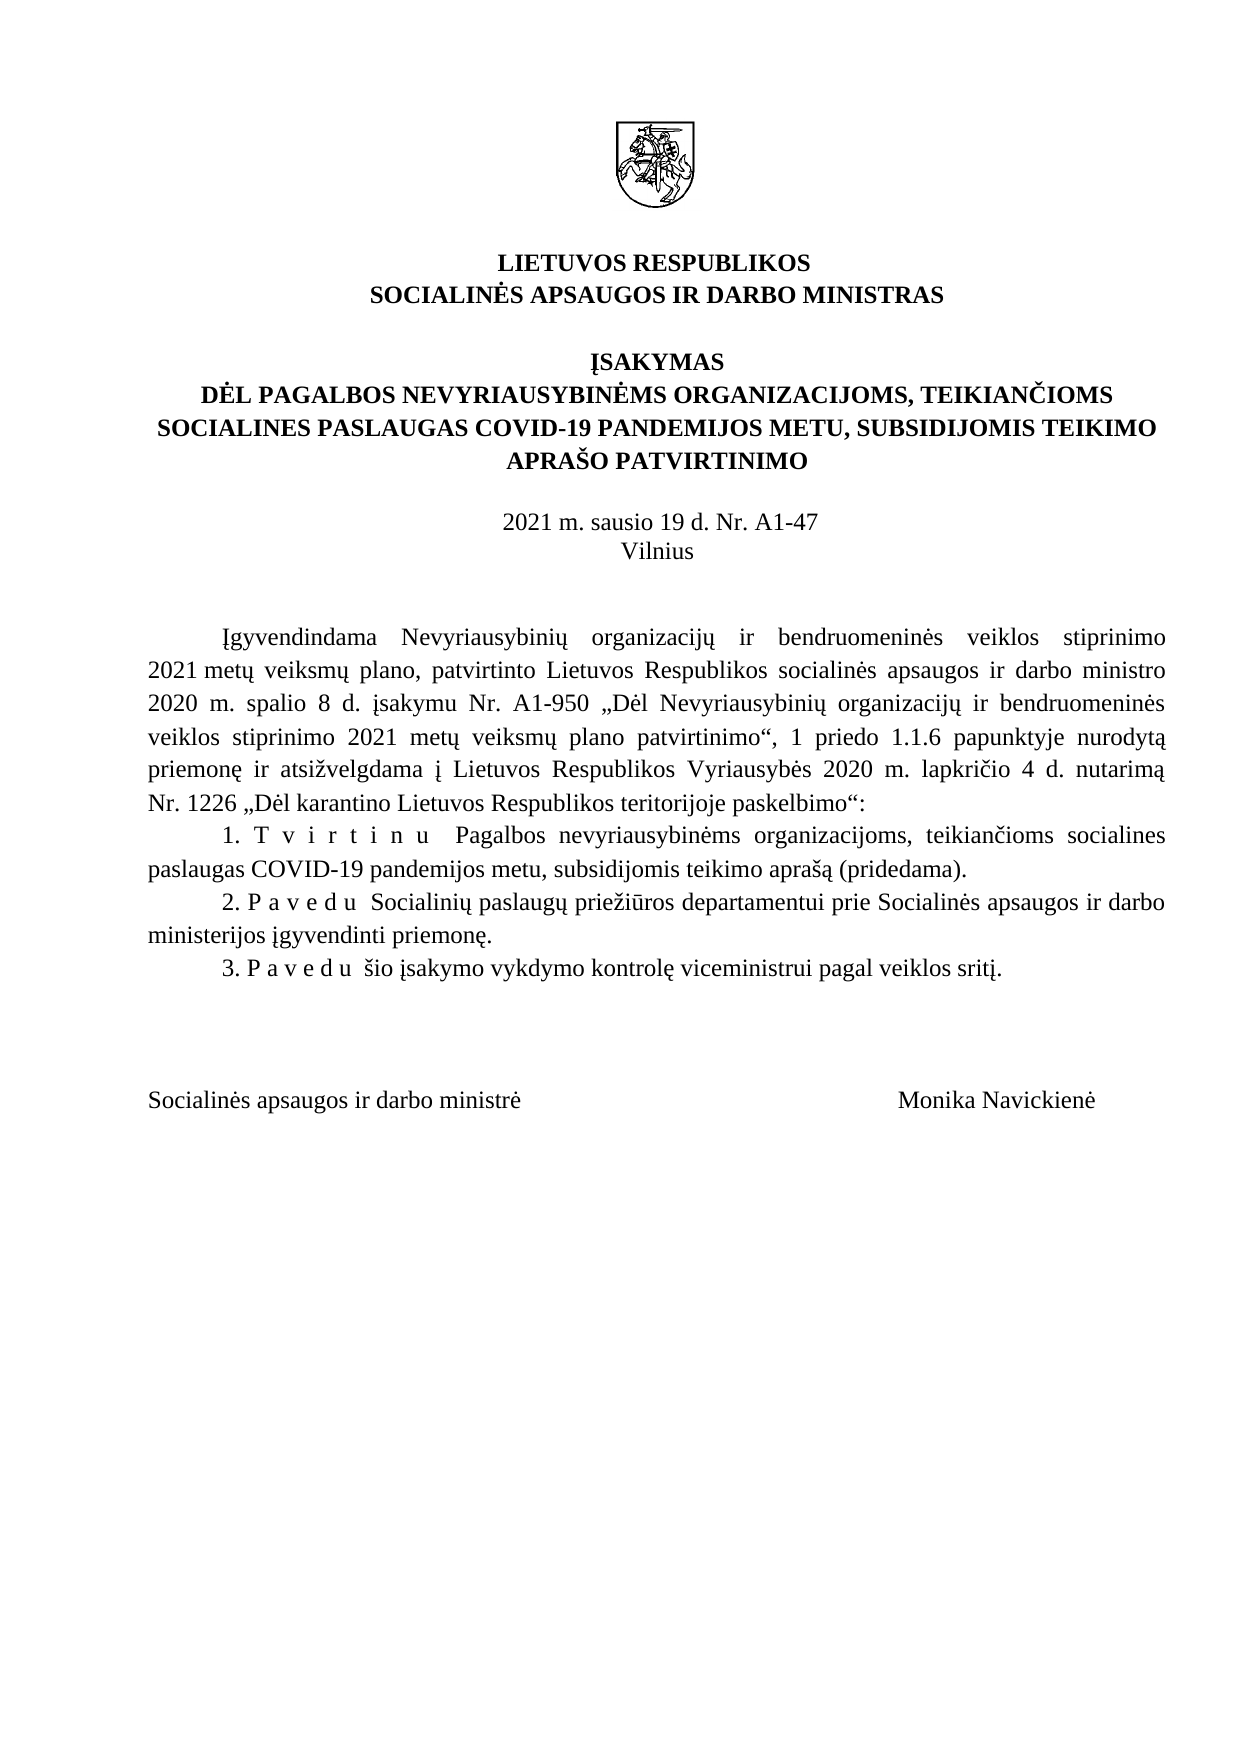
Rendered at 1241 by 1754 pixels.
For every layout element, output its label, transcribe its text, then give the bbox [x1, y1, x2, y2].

text DĖL PAGALBOS NEVYRIAUSYBINĖMS ORGANIZACIJOMS, TEIKIANČIOMS SOCIALINES PASLAUGAS COVID-19 PANDEMIJOS METU, SUBSIDIJOMIS TEIKIMO APRAŠO PATVIRTINIMO [148, 380, 1167, 474]
text Vilnius [148, 536, 1167, 565]
text 2. P a v e d u Socialinių paslaugų priežiūros departamentui prie Socialinės apsaugos ir darbo ministerijos įgyvendinti priemonę. [148, 887, 1167, 948]
text Socialinės apsaugos ir darbo ministrė Monika Navickienė [148, 1085, 1167, 1113]
text ĮSAKYMAS [148, 347, 1167, 375]
text 1. T v i r t i n u Pagalbos nevyriausybinėms organizacijoms, teikiančioms socialines paslaugas COVID-19 pandemijos metu, subsidijomis teikimo aprašą (pridedama). [148, 821, 1167, 882]
text LIETUVOS RESPUBLIKOS SOCIALINĖS APSAUGOS IR DARBO MINISTRAS [148, 248, 1167, 309]
text Įgyvendindama Nevyriausybinių organizacijų ir bendruomeninės veiklos stiprinimo 2021 metų veiksmų plano, patvirtinto Lietuvos Respublikos socialinės apsaugos ir darbo ministro 2020 m. spalio 8 d. įsakymu Nr. A1-950 „Dėl Nevyriausybinių organizacijų ir bendruomeninės veiklos stiprinimo 2021 metų veiksmų plano patvirtinimo“, 1 priedo 1.1.6 papunktyje nurodytą priemonę ir atsižvelgdama į Lietuvos Respublikos Vyriausybės 2020 m. lapkričio 4 d. nutarimą Nr. 1226 „Dėl karantino Lietuvos Respublikos teritorijoje paskelbimo“: [148, 622, 1167, 816]
text 2021 m. sausio 19 d. Nr. A1-47 [148, 507, 1167, 536]
text 3. P a v e d u šio įsakymo vykdymo kontrolę viceministrui pagal veiklos sritį. [148, 953, 1167, 981]
